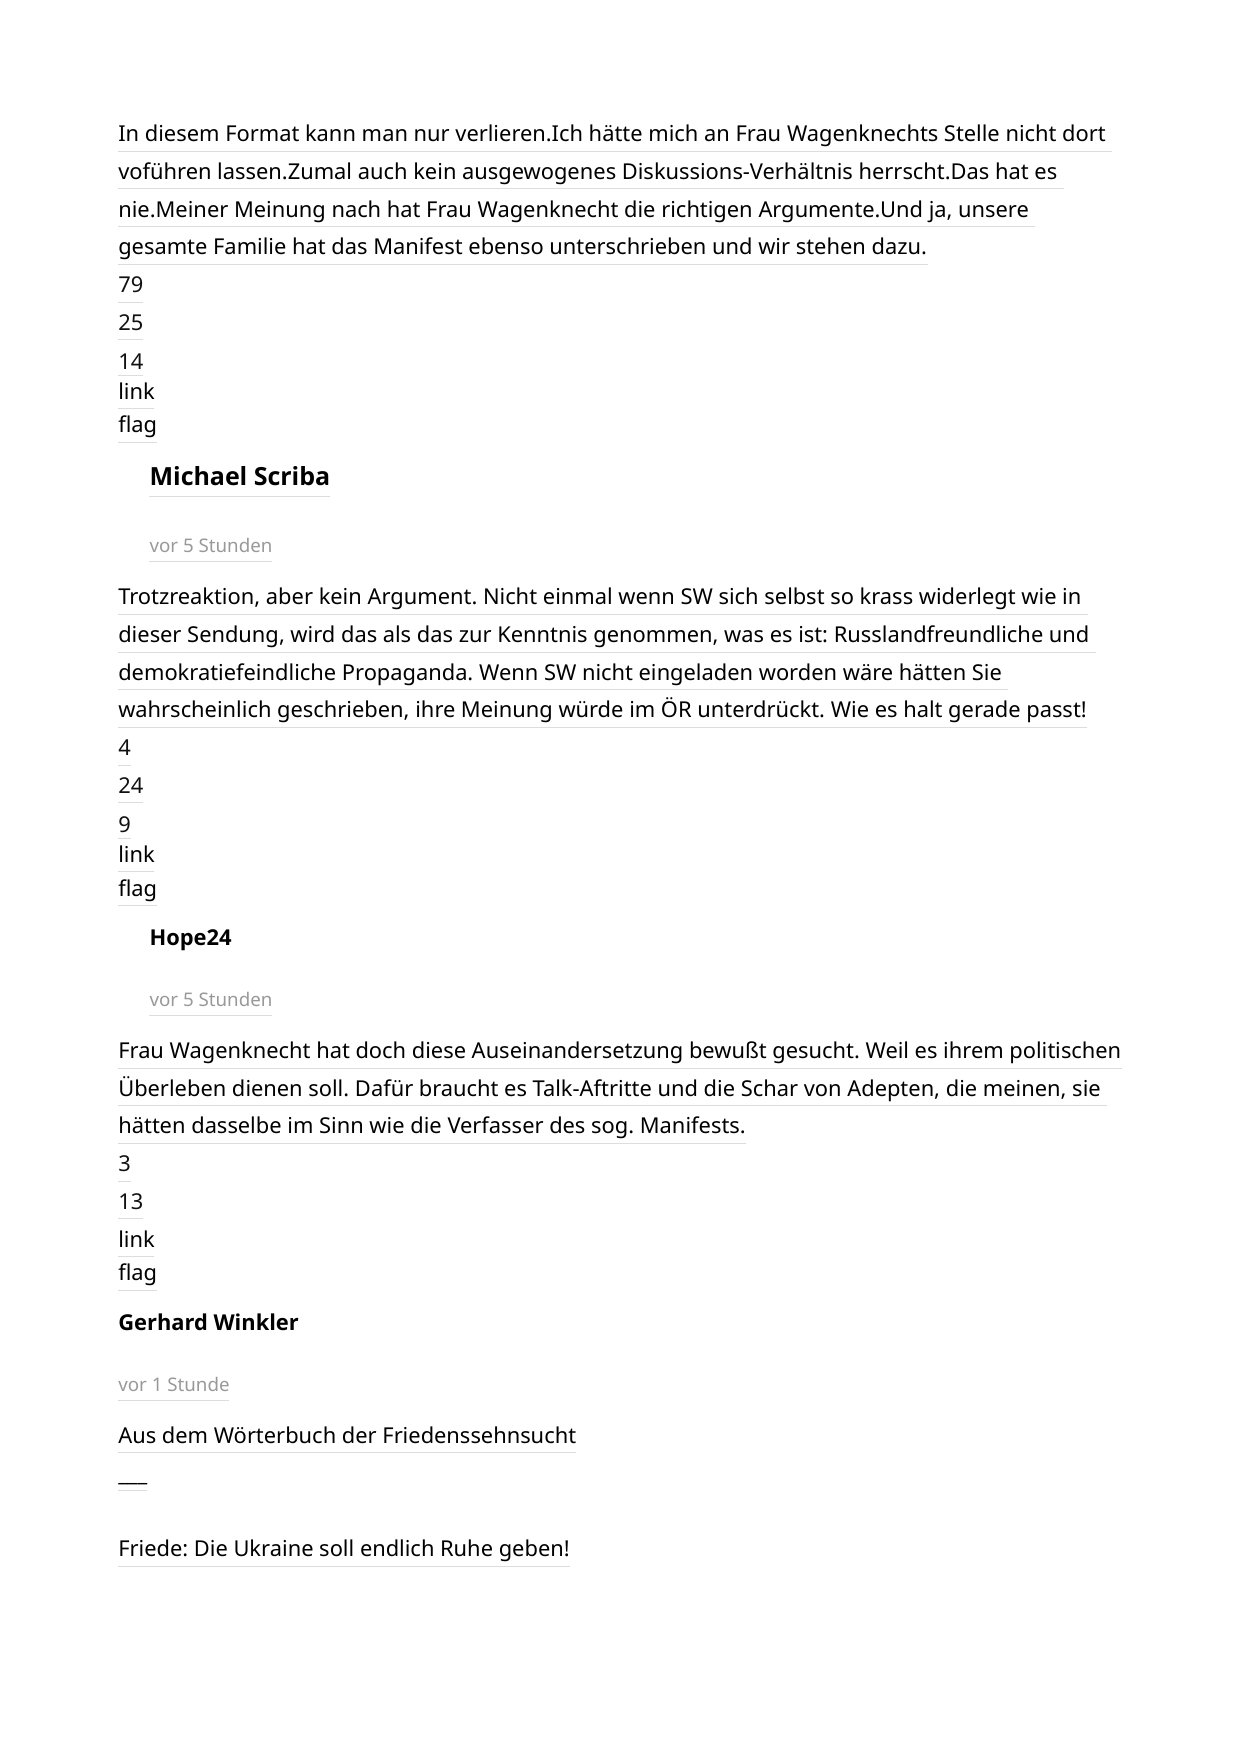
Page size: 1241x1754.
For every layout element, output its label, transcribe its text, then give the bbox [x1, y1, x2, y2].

text 4 [118, 732, 1122, 766]
text flag [118, 872, 1122, 906]
text 25 [118, 307, 1122, 340]
text link [118, 839, 1122, 872]
text 79 [118, 269, 1122, 303]
text flag [118, 409, 1122, 443]
text Frau Wagenknecht hat doch diese Auseinandersetzung bewußt gesucht. Weil es ihrem politischen [118, 1035, 1122, 1068]
text Trotzreaktion, aber kein Argument. Nicht einmal wenn SW sich selbst so krass widerlegt wie in dieser Sendung, wird das als das zur Kenntnis genommen, was es ist: Russlandfreundliche und demokratiefeindliche Propaganda. Wenn SW nicht eingeladen worden wäre hätten Sie wahrscheinlich geschrieben, ihre Meinung würde im ÖR unterdrückt. Wie es halt gerade passt! [118, 581, 1122, 728]
text flag [118, 1257, 1122, 1291]
text In diesem Format kann man nur verlieren.Ich hätte mich an Frau Wagenknechts Stelle nicht dort voführen lassen.Zumal auch kein ausgewogenes Diskussions-Verhältnis herrscht.Das hat es nie.Meiner Meinung nach hat Frau Wagenknecht die richtigen Argumente.Und ja, unsere gesamte Familie hat das Manifest ebenso unterschrieben und wir stehen dazu. [118, 118, 1122, 265]
text Aus dem Wörterbuch der Friedenssehnsucht ___ Friede: Die Ukraine soll endlich Ruhe geben! [118, 1420, 1122, 1604]
text link [118, 376, 1122, 409]
text Überleben dienen soll. Dafür braucht es Talk-Aftritte und die Schar von Adepten, die meinen, sie hätten dasselbe im Sinn wie die Verfasser des sog. Manifests. [118, 1069, 1122, 1144]
text vor 5 Stunden [149, 986, 1117, 1016]
text Hope24 [149, 922, 1122, 952]
text 24 [118, 770, 1122, 803]
text 9 [118, 807, 1122, 839]
text Gerhard Winkler [118, 1307, 1122, 1336]
text 14 [118, 344, 1122, 376]
text link [118, 1223, 1122, 1257]
text vor 1 Stunde [118, 1371, 1117, 1401]
text Michael Scriba [149, 459, 1122, 497]
text 13 [118, 1186, 1122, 1219]
text vor 5 Stunden [149, 533, 1117, 562]
text 3 [118, 1148, 1122, 1182]
